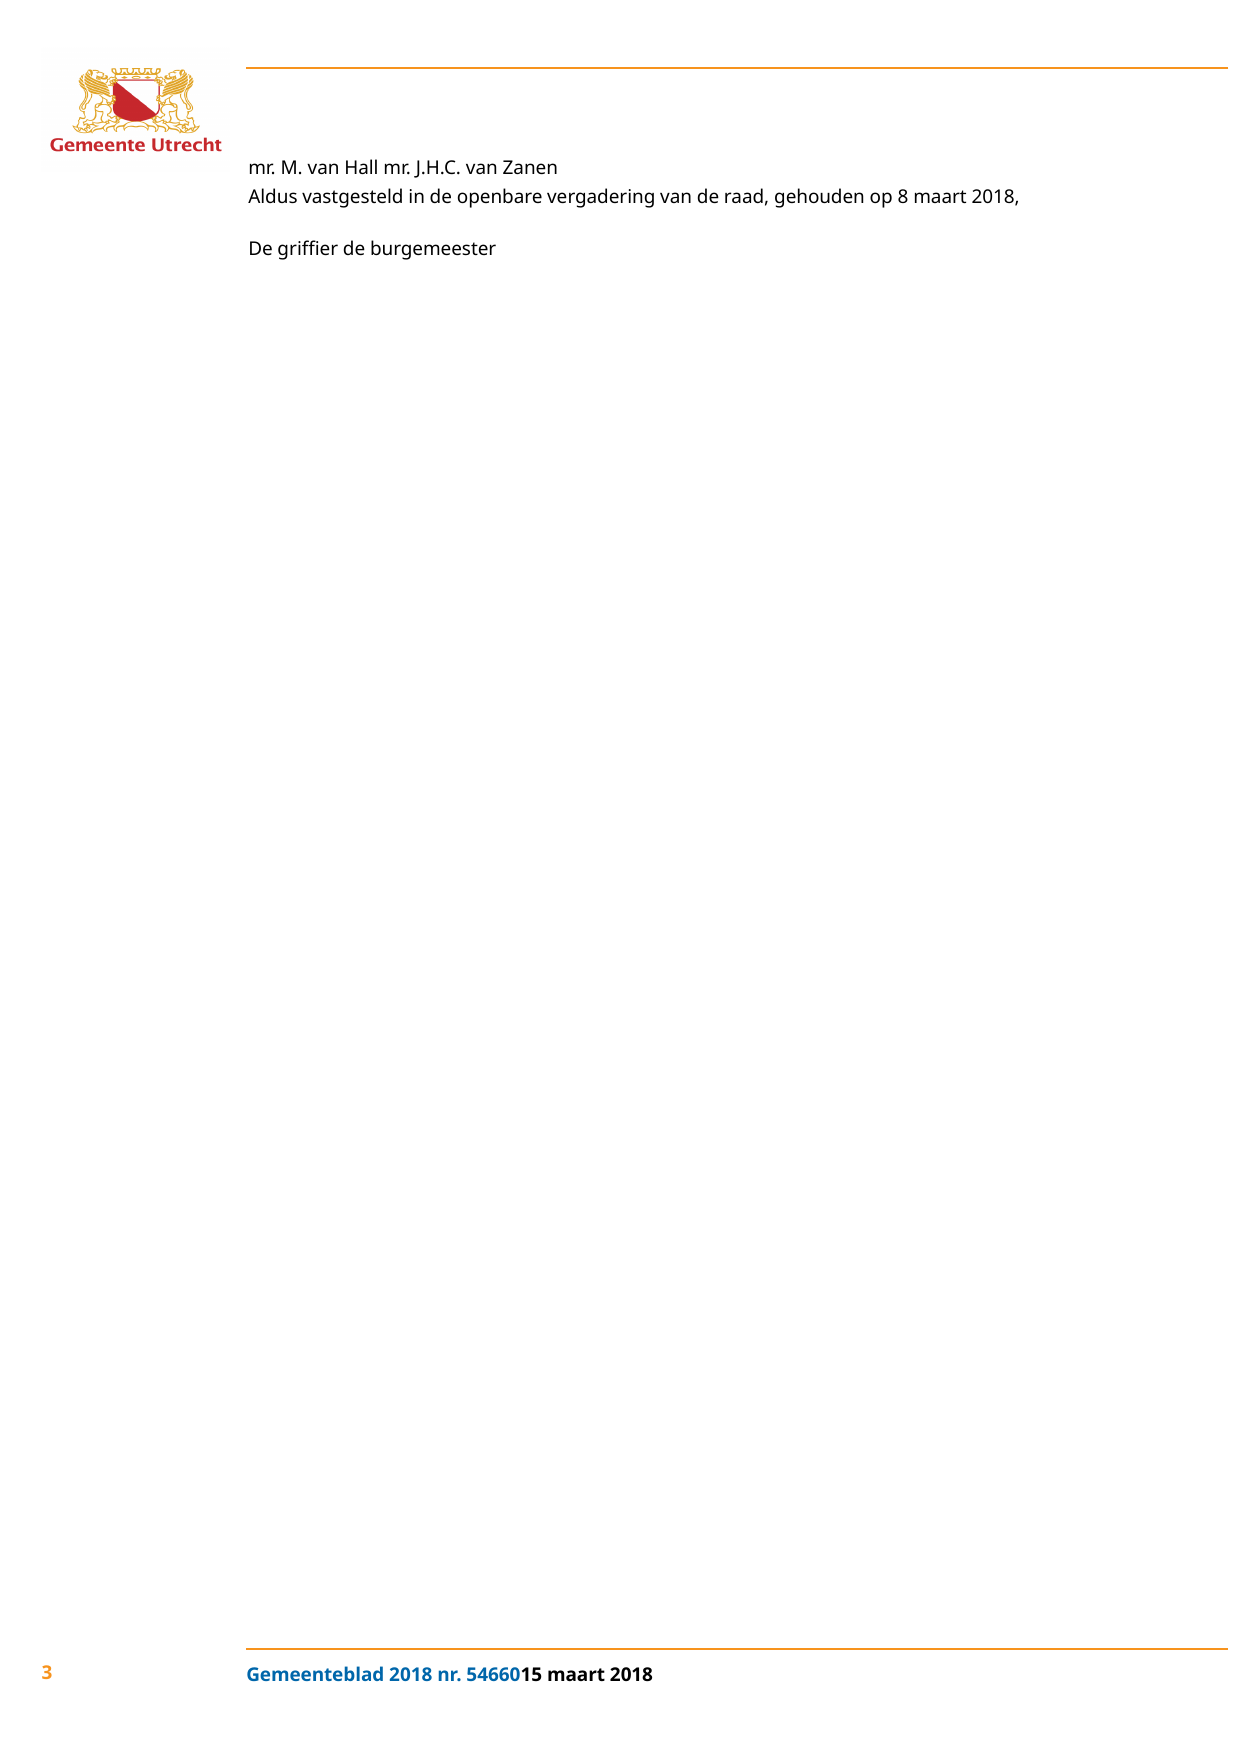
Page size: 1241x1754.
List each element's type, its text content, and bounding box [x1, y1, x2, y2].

text De griffier de burgemeester [248, 235, 1152, 261]
text Aldus vastgesteld in de openbare vergadering van de raad, gehouden op 8 maart 2018, [248, 183, 1152, 209]
picture [41, 47, 231, 172]
text mr. M. van Hall mr. J.H.C. van Zanen [248, 154, 1152, 180]
